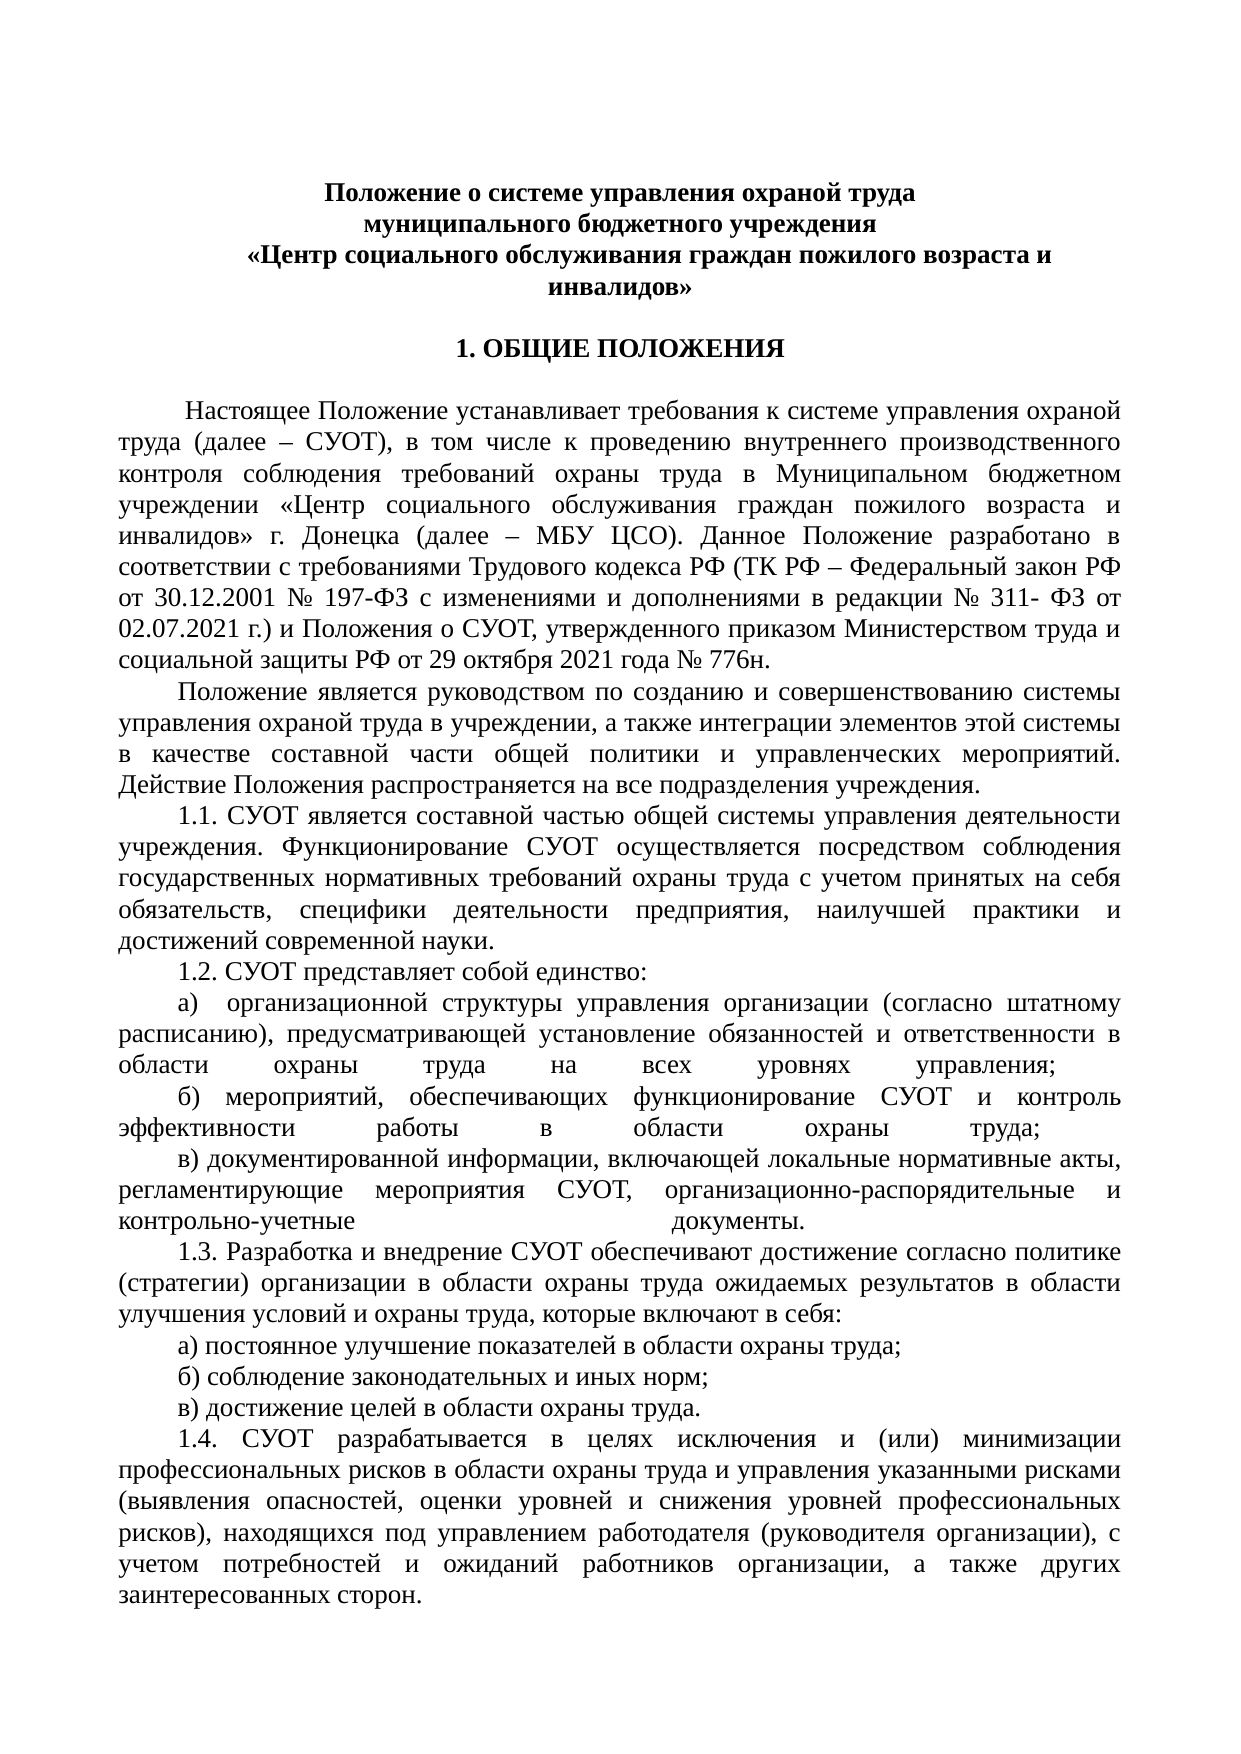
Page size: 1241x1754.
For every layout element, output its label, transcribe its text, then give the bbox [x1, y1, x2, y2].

text 1.4. СУОТ разрабатывается в целях исключения и (или) минимизации профессиональных рисков в области охраны труда и управления указанными рисками (выявления опасностей, оценки уровней и снижения уровней профессиональных рисков), находящихся под управлением работодателя (руководителя организации), с учетом потребностей и ожиданий работников организации, а также других заинтересованных сторон. [118, 1422, 1122, 1609]
text а) организационной структуры управления организации (согласно штатному расписанию), предусматривающей установление обязанностей и ответственности в области охраны труда на всех уровнях управления; [118, 986, 1122, 1079]
text б) мероприятий, обеспечивающих функционирование СУОТ и контроль эффективности работы в области охраны труда; [118, 1079, 1122, 1142]
text а) постоянное улучшение показателей в области охраны труда; [118, 1329, 1122, 1360]
text муниципального бюджетного учреждения [118, 207, 1122, 239]
text «Центр социального обслуживания граждан пожилого возраста и инвалидов» [118, 239, 1122, 301]
text Положение о системе управления охраной труда [118, 176, 1122, 207]
text 1. ОБЩИЕ ПОЛОЖЕНИЯ [118, 332, 1122, 363]
text в) достижение целей в области охраны труда. [118, 1391, 1122, 1422]
text 1.1. СУОТ является составной частью общей системы управления деятельности учреждения. Функционирование СУОТ осуществляется посредством соблюдения государственных нормативных требований охраны труда с учетом принятых на себя обязательств, специфики деятельности предприятия, наилучшей практики и достижений современной науки. [118, 799, 1122, 955]
text 1.2. СУОТ представляет собой единство: [118, 955, 1122, 986]
text Положение является руководством по созданию и совершенствованию системы управления охраной труда в учреждении, а также интеграции элементов этой системы в качестве составной части общей политики и управленческих мероприятий. Действие Положения распространяется на все подразделения учреждения. [118, 675, 1122, 799]
text 1.3. Разработка и внедрение СУОТ обеспечивают достижение согласно политике (стратегии) организации в области охраны труда ожидаемых результатов в области улучшения условий и охраны труда, которые включают в себя: [118, 1235, 1122, 1329]
text Настоящее Положение устанавливает требования к системе управления охраной труда (далее – СУОТ), в том числе к проведению внутреннего производственного контроля соблюдения требований охраны труда в Муниципальном бюджетном учреждении «Центр социального обслуживания граждан пожилого возраста и инвалидов» г. Донецка (далее – МБУ ЦСО). Данное Положение разработано в соответствии с требованиями Трудового кодекса РФ (ТК РФ – Федеральный закон РФ от 30.12.2001 № 197-ФЗ с изменениями и дополнениями в редакции № 311- ФЗ от 02.07.2021 г.) и Положения о СУОТ, утвержденного приказом Министерством труда и социальной защиты РФ от 29 октября 2021 года № 776н. [118, 394, 1122, 675]
text б) соблюдение законодательных и иных норм; [118, 1360, 1122, 1391]
text в) документированной информации, включающей локальные нормативные акты, регламентирующие мероприятия СУОТ, организационно-распорядительные и контрольно-учетные документы. [118, 1142, 1122, 1235]
